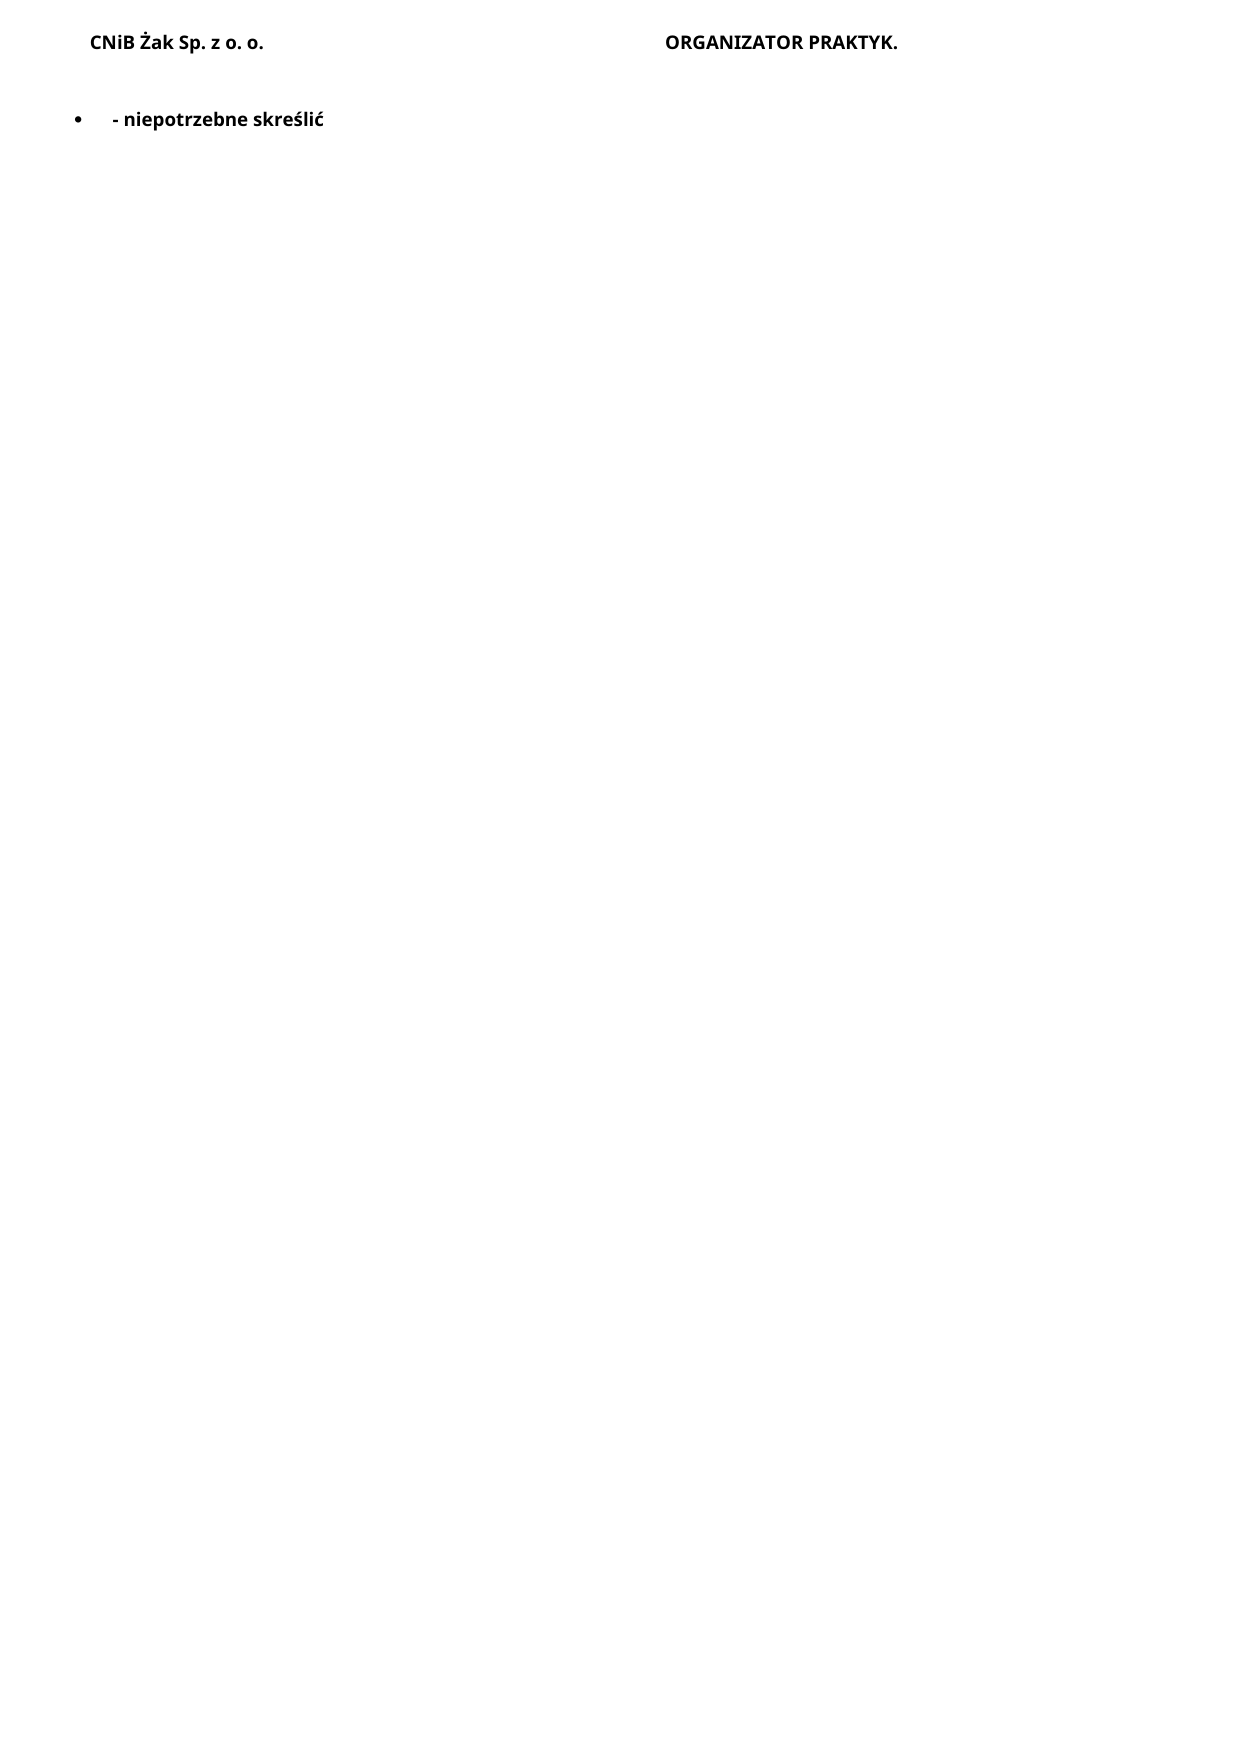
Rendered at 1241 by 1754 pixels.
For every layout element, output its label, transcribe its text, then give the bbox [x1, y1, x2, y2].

list - niepotrzebne skreślić [75, 106, 1165, 132]
subtitle CNiB Żak Sp. z o. o. ORGANIZATOR PRAKTYK. [75, 29, 1165, 55]
